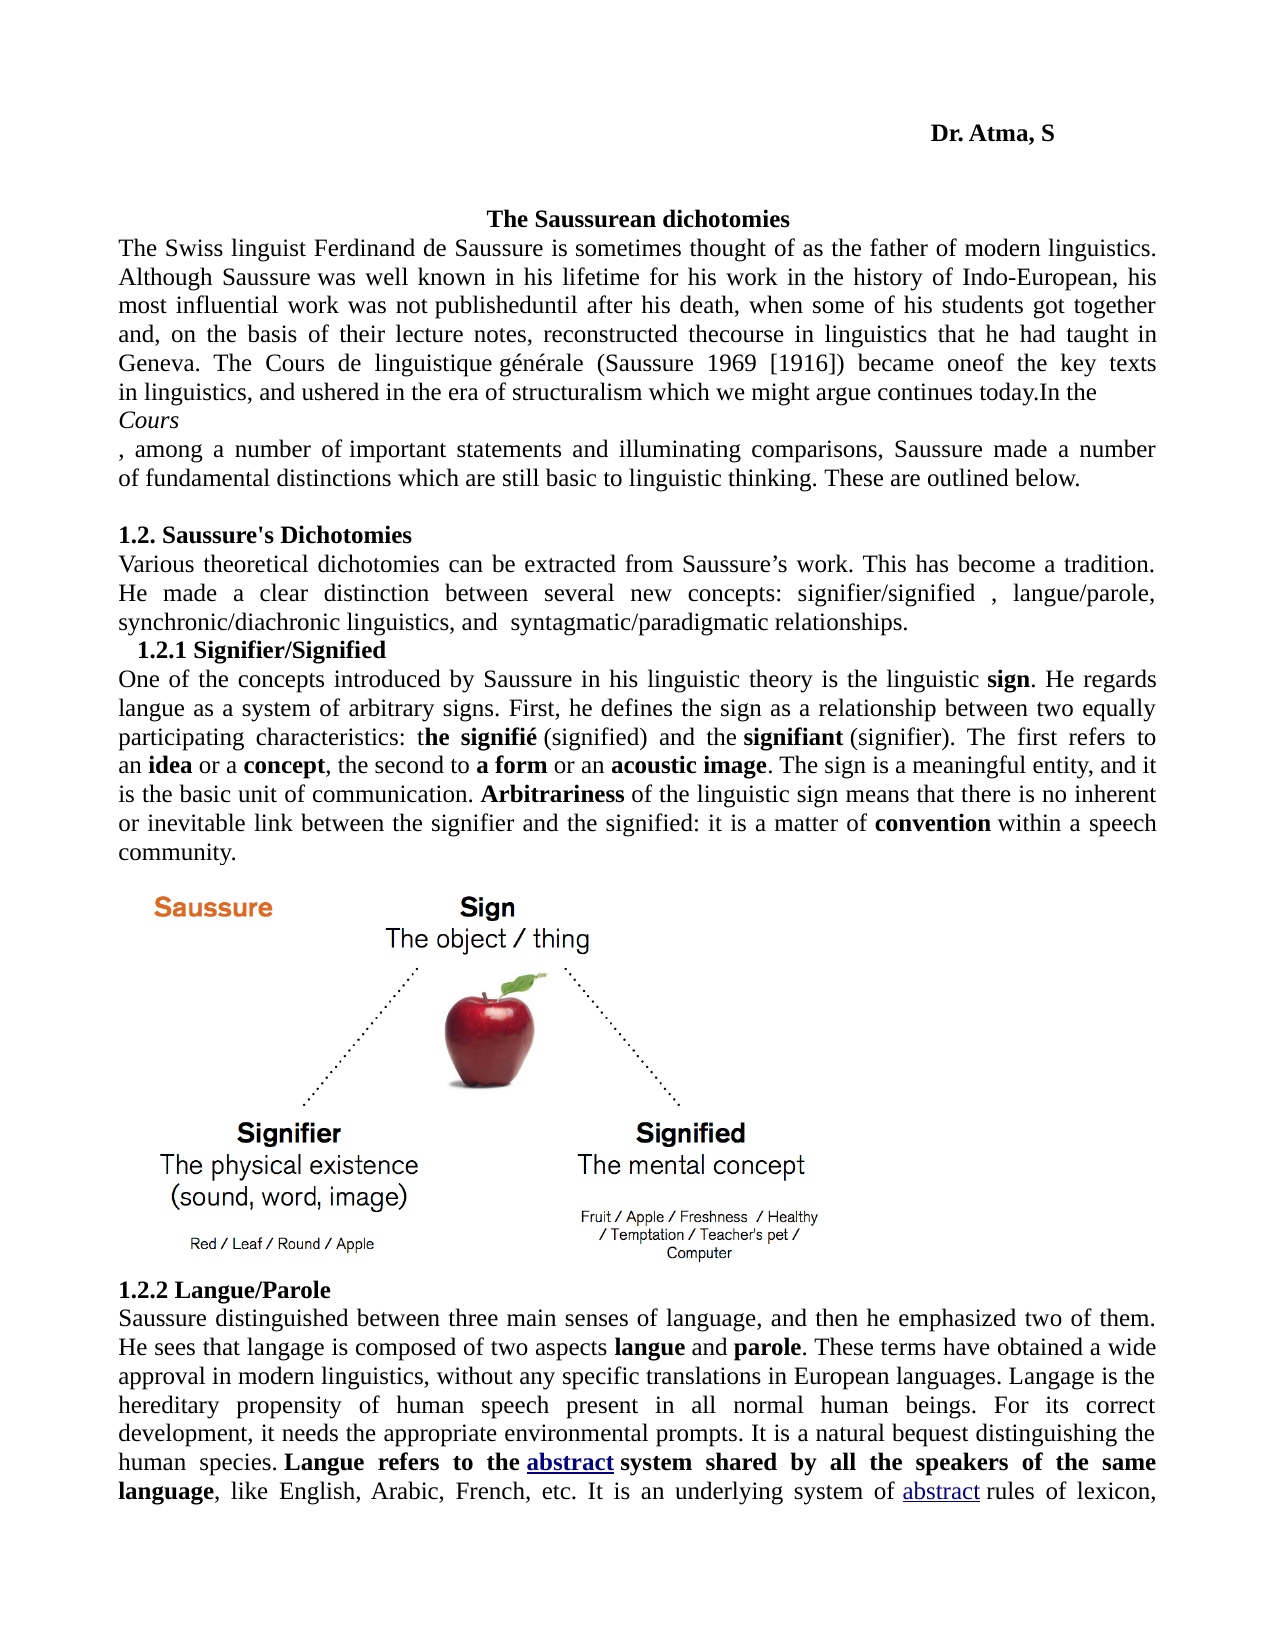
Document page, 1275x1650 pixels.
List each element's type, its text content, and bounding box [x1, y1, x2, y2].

text 1.2.2 Langue/Parole [118, 1275, 1157, 1303]
text One of the concepts introduced by Saussure in his linguistic theory is the linguistic sign. He regards langue as a system of arbitrary signs. First, he defines the sign as a relationship between two equally participating characteristics: the signifié (signified) and the signifiant (signifier). The first refers to an idea or a concept, the second to a form or an acoustic image. The sign is a meaningful entity, and it is the basic unit of communication. Arbitrariness of the linguistic sign means that there is no inherent or inevitable link between the signifier and the signified: it is a matter of convention within a speech community. [118, 664, 1157, 866]
text 1.2.1 Signifier/Signified [118, 636, 1157, 664]
text The Swiss linguist Ferdinand de Saussure is sometimes thought of as the father of modern linguistics. Although Saussure was well known in his lifetime for his work in the history of Indo-European, his most influential work was not publisheduntil after his death, when some of his students got together and, on the basis of their lecture notes, reconstructed thecourse in linguistics that he had taught in Geneva. The Cours de linguistique générale (Saussure 1969 [1916]) became oneof the key texts in linguistics, and ushered in the era of structuralism which we might argue continues today.In the [118, 233, 1157, 406]
text The Saussurean dichotomies [118, 204, 1157, 233]
text , among a number of important statements and illuminating comparisons, Saussure made a number of fundamental distinctions which are still basic to linguistic thinking. These are outlined below. [118, 434, 1157, 492]
text Dr. Atma, S [118, 118, 1157, 147]
text Various theoretical dichotomies can be extracted from Saussure’s work. This has become a tradition. He made a clear distinction between several new concepts: signifier/signified , langue/parole, synchronic/diachronic linguistics, and syntagmatic/paradigmatic relationships. [118, 549, 1157, 636]
text Cours [118, 406, 1157, 434]
text 1.2. Saussure's Dichotomies [118, 521, 1157, 549]
text Saussure distinguished between three main senses of language, and then he emphasized two of them. He sees that langage is composed of two aspects langue and parole. These terms have obtained a wide approval in modern linguistics, without any specific translations in European languages. Langage is the hereditary propensity of human speech present in all normal human beings. For its correct development, it needs the appropriate environmental prompts. It is a natural bequest distinguishing the human species. Langue refers to the abstract system shared by all the speakers of the same language, like English, Arabic, French, etc. It is an underlying system of abstract rules of lexicon, [118, 1303, 1157, 1505]
